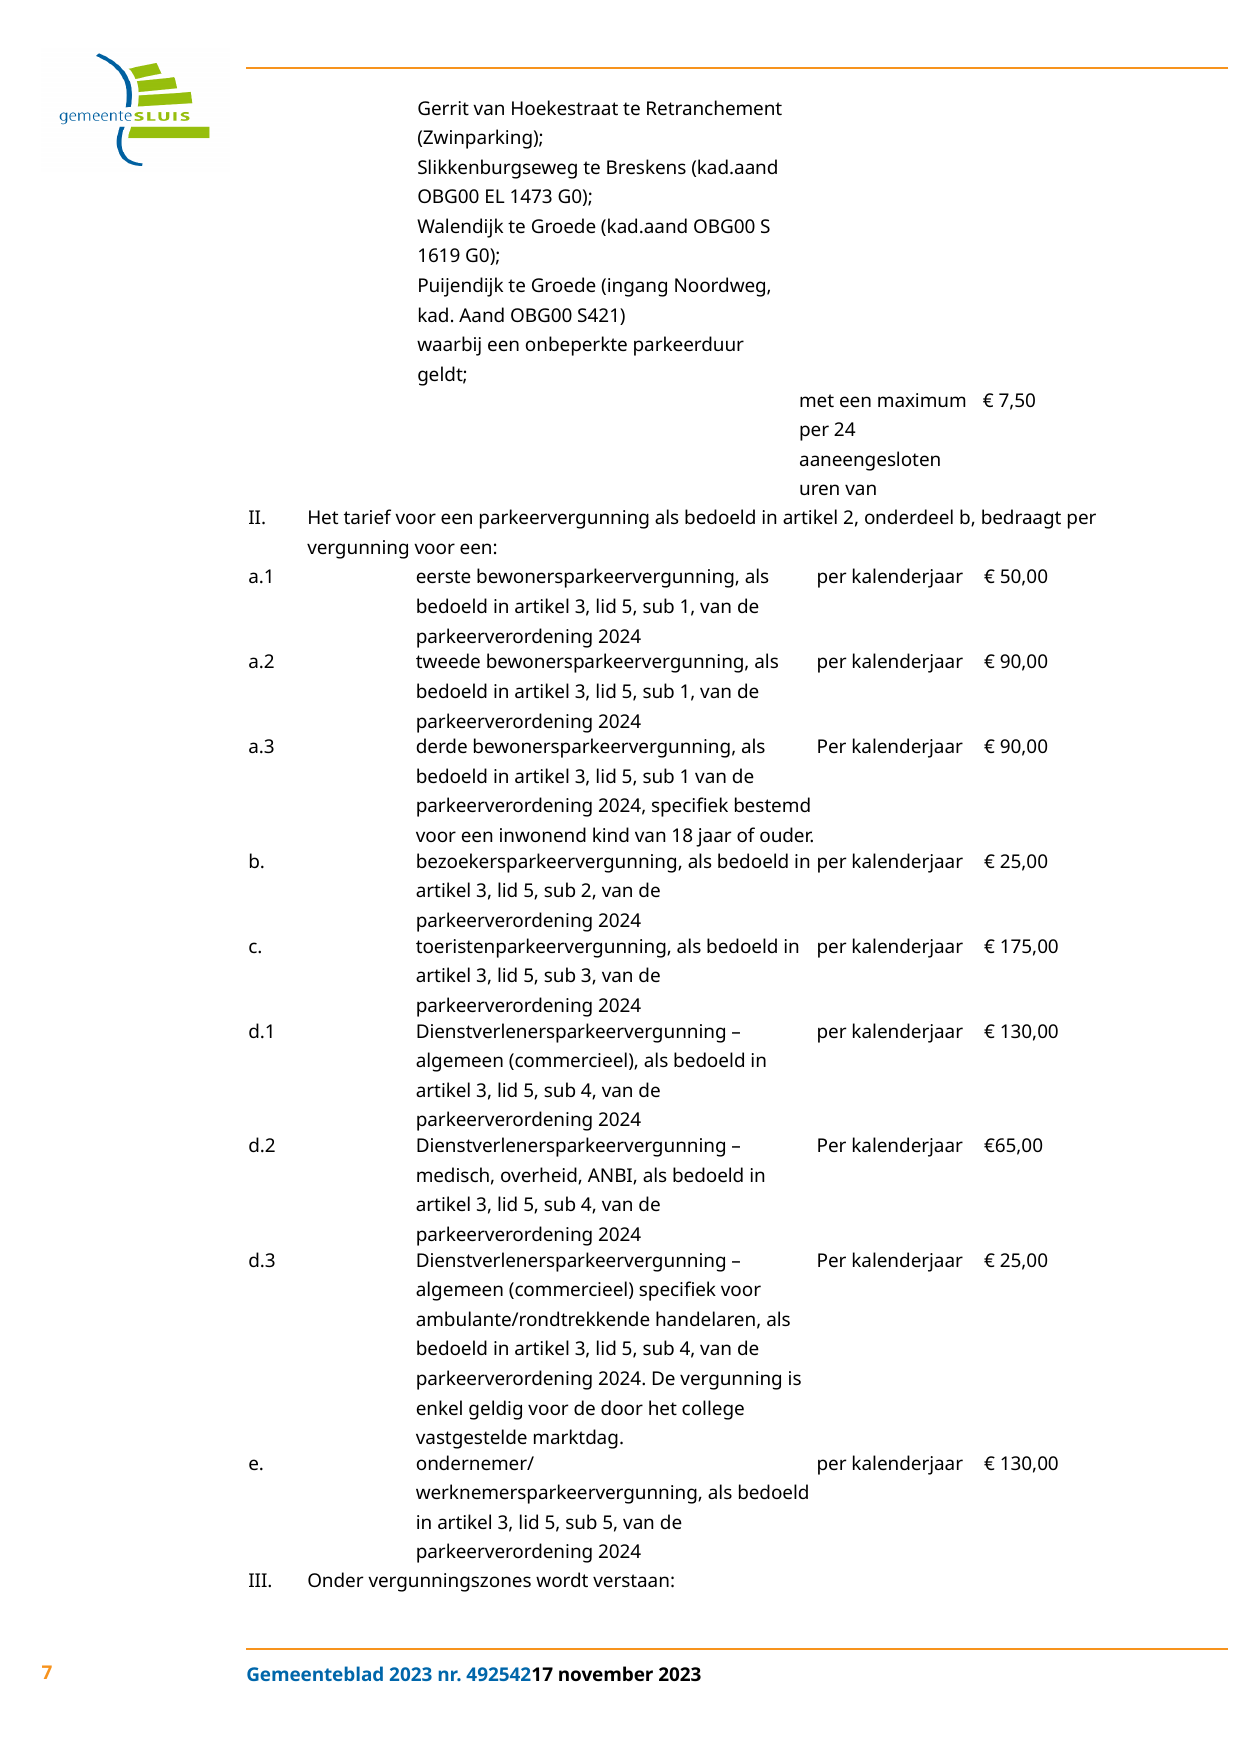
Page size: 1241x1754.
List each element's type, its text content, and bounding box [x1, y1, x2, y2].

table_cell [983, 95, 1152, 387]
table_cell Dienstverlenersparkeervergunning – medisch, overheid, ANBI, als bedoeld in artikel 3, lid 5, sub 4, van de parkeerverordening 2024 [416, 1132, 816, 1247]
table_cell b. [248, 848, 416, 933]
table_cell e. [248, 1450, 416, 1564]
table_cell d.3 [248, 1247, 416, 1450]
table_header € 50,00 [984, 564, 1152, 649]
table_cell a.2 [248, 649, 416, 733]
table_cell [248, 95, 417, 387]
list Onder vergunningszones wordt verstaan: [248, 1568, 1152, 1593]
table_cell Per kalenderjaar [816, 1132, 984, 1247]
table_cell toeristenparkeervergunning, als bedoeld in artikel 3, lid 5, sub 3, van de parkeerverordening 2024 [416, 933, 816, 1018]
table_cell € 90,00 [984, 649, 1152, 733]
table_cell Dienstverlenersparkeervergunning – algemeen (commercieel) specifiek voor ambulante/rondtrekkende handelaren, als bedoeld in artikel 3, lid 5, sub 4, van de parkeerverordening 2024. De vergunning is enkel geldig voor de door het college vastgestelde marktdag. [416, 1247, 816, 1450]
table_cell tweede bewonersparkeervergunning, als bedoeld in artikel 3, lid 5, sub 1, van de parkeerverordening 2024 [416, 649, 816, 733]
table_cell € 7,50 [983, 387, 1152, 501]
table_cell Dienstverlenersparkeervergunning – algemeen (commercieel), als bedoeld in artikel 3, lid 5, sub 4, van de parkeerverordening 2024 [416, 1018, 816, 1132]
table_cell a.3 [248, 734, 416, 848]
table_cell € 25,00 [984, 848, 1152, 933]
table_cell € 90,00 [984, 734, 1152, 848]
table_cell Per kalenderjaar [816, 734, 984, 848]
table_cell per kalenderjaar [816, 933, 984, 1018]
table_cell d.2 [248, 1132, 416, 1247]
table_header eerste bewonersparkeervergunning, als bedoeld in artikel 3, lid 5, sub 1, van de parkeerverordening 2024 [416, 564, 816, 649]
table_cell € 175,00 [984, 933, 1152, 1018]
table_cell [417, 387, 799, 501]
table_cell derde bewonersparkeervergunning, als bedoeld in artikel 3, lid 5, sub 1 van de parkeerverordening 2024, specifiek bestemd voor een inwonend kind van 18 jaar of ouder. [416, 734, 816, 848]
table_header per kalenderjaar [816, 564, 984, 649]
picture [41, 47, 231, 172]
table_cell bezoekersparkeervergunning, als bedoeld in artikel 3, lid 5, sub 2, van de parkeerverordening 2024 [416, 848, 816, 933]
table_cell ondernemer/werknemersparkeervergunning, als bedoeld in artikel 3, lid 5, sub 5, van de parkeerverordening 2024 [416, 1450, 816, 1564]
table_cell [799, 95, 983, 387]
list Het tarief voor een parkeervergunning als bedoeld in artikel 2, onderdeel b, bedraagt per vergunning voor een: [248, 504, 1152, 560]
table_header a.1 [248, 564, 416, 649]
table_cell [248, 387, 417, 501]
table_cell € 25,00 [984, 1247, 1152, 1450]
table_cell c. [248, 933, 416, 1018]
table_cell d.1 [248, 1018, 416, 1132]
table_cell per kalenderjaar [816, 1018, 984, 1132]
table_cell Per kalenderjaar [816, 1247, 984, 1450]
table_cell met een maximum per 24 aaneengesloten uren van [799, 387, 983, 501]
table_cell € 130,00 [984, 1450, 1152, 1564]
table_cell €65,00 [984, 1132, 1152, 1247]
table_cell € 130,00 [984, 1018, 1152, 1132]
table_cell per kalenderjaar [816, 848, 984, 933]
table_cell Gerrit van Hoekestraat te Retranchement (Zwinparking); Slikkenburgseweg te Breskens (kad.aand OBG00 EL 1473 G0); Walendijk te Groede (kad.aand OBG00 S 1619 G0); Puijendijk te Groede (ingang Noordweg, kad. Aand OBG00 S421) waarbij een onbeperkte parkeerduur geldt; [417, 95, 799, 387]
table_cell per kalenderjaar [816, 1450, 984, 1564]
table_cell per kalenderjaar [816, 649, 984, 733]
